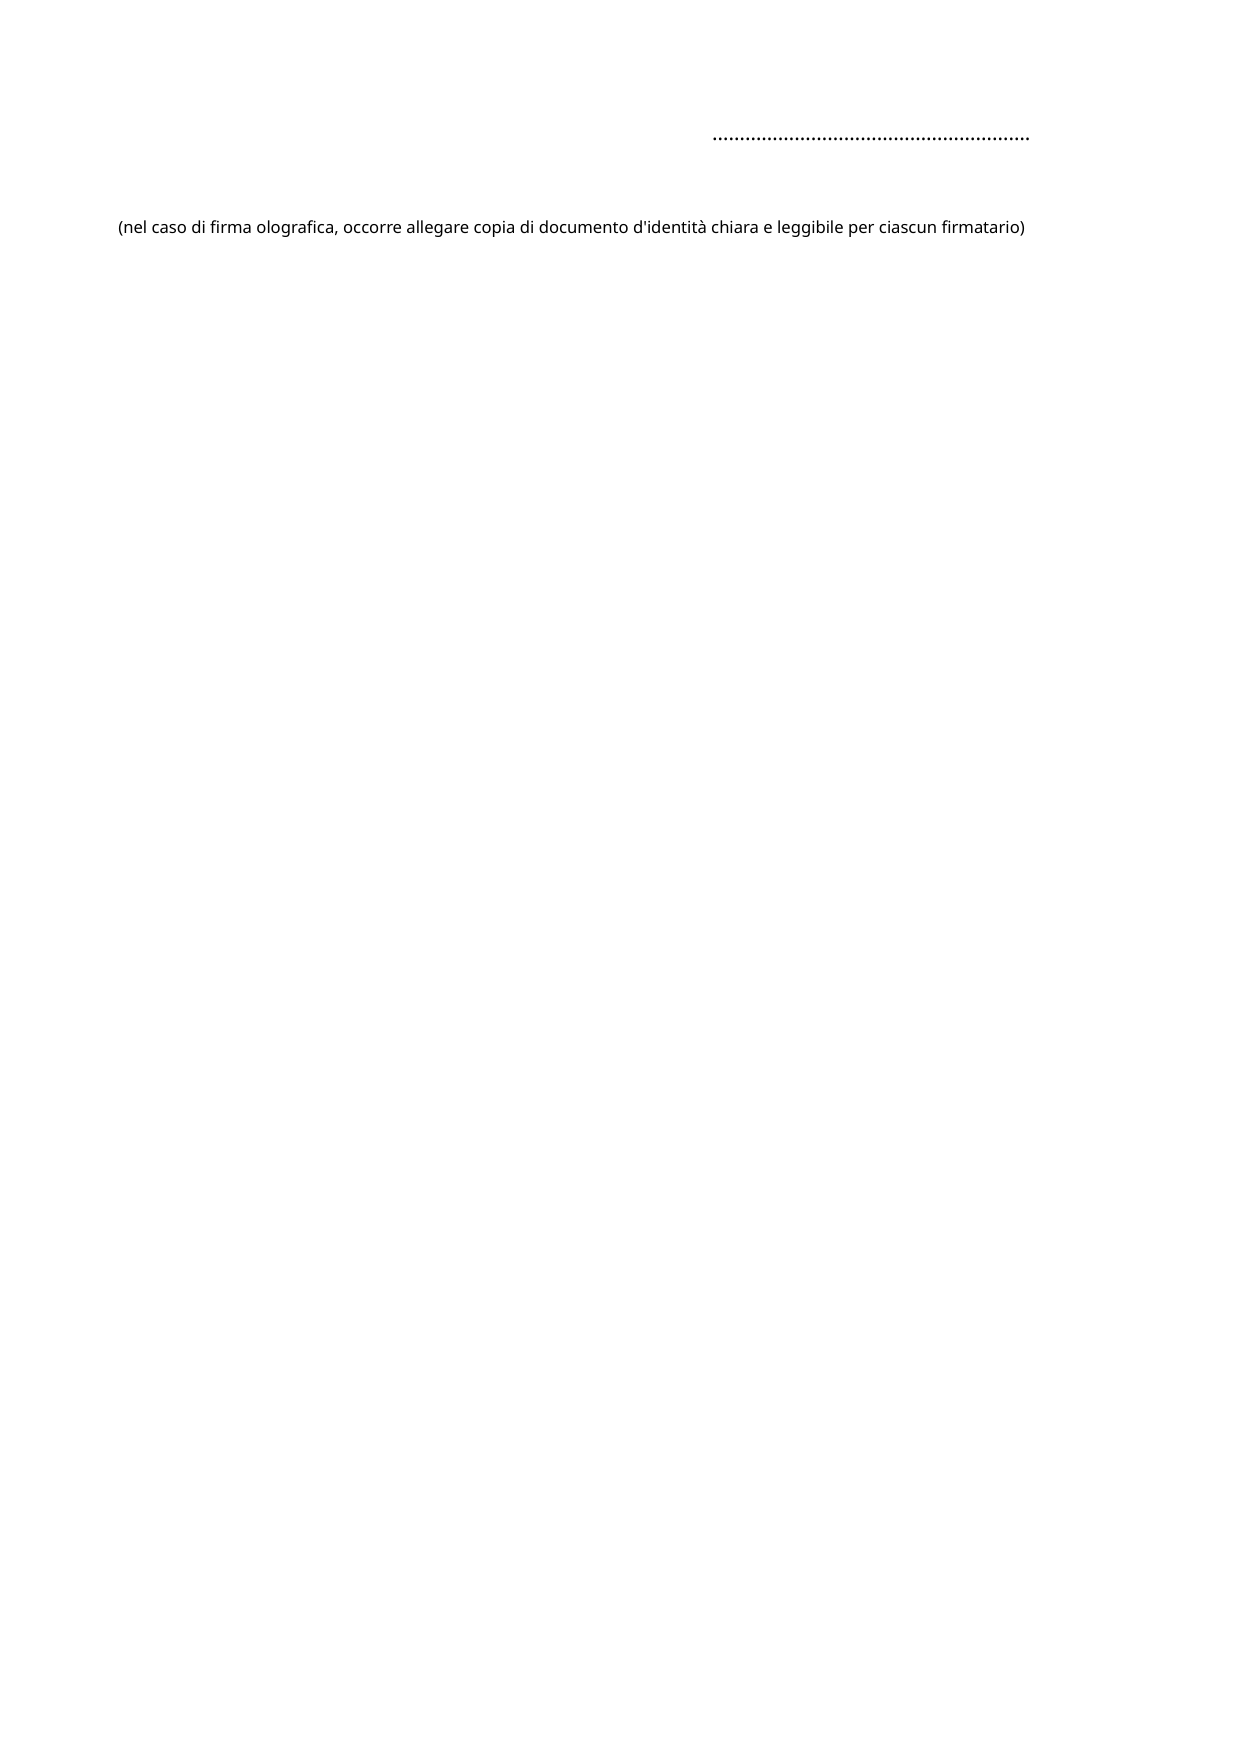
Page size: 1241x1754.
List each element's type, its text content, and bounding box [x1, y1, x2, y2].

text …………………………………………………. [620, 118, 1122, 147]
text (nel caso di firma olografica, occorre allegare copia di documento d'identità chiara e leggibile per ciascun firmatario) [118, 216, 1122, 238]
